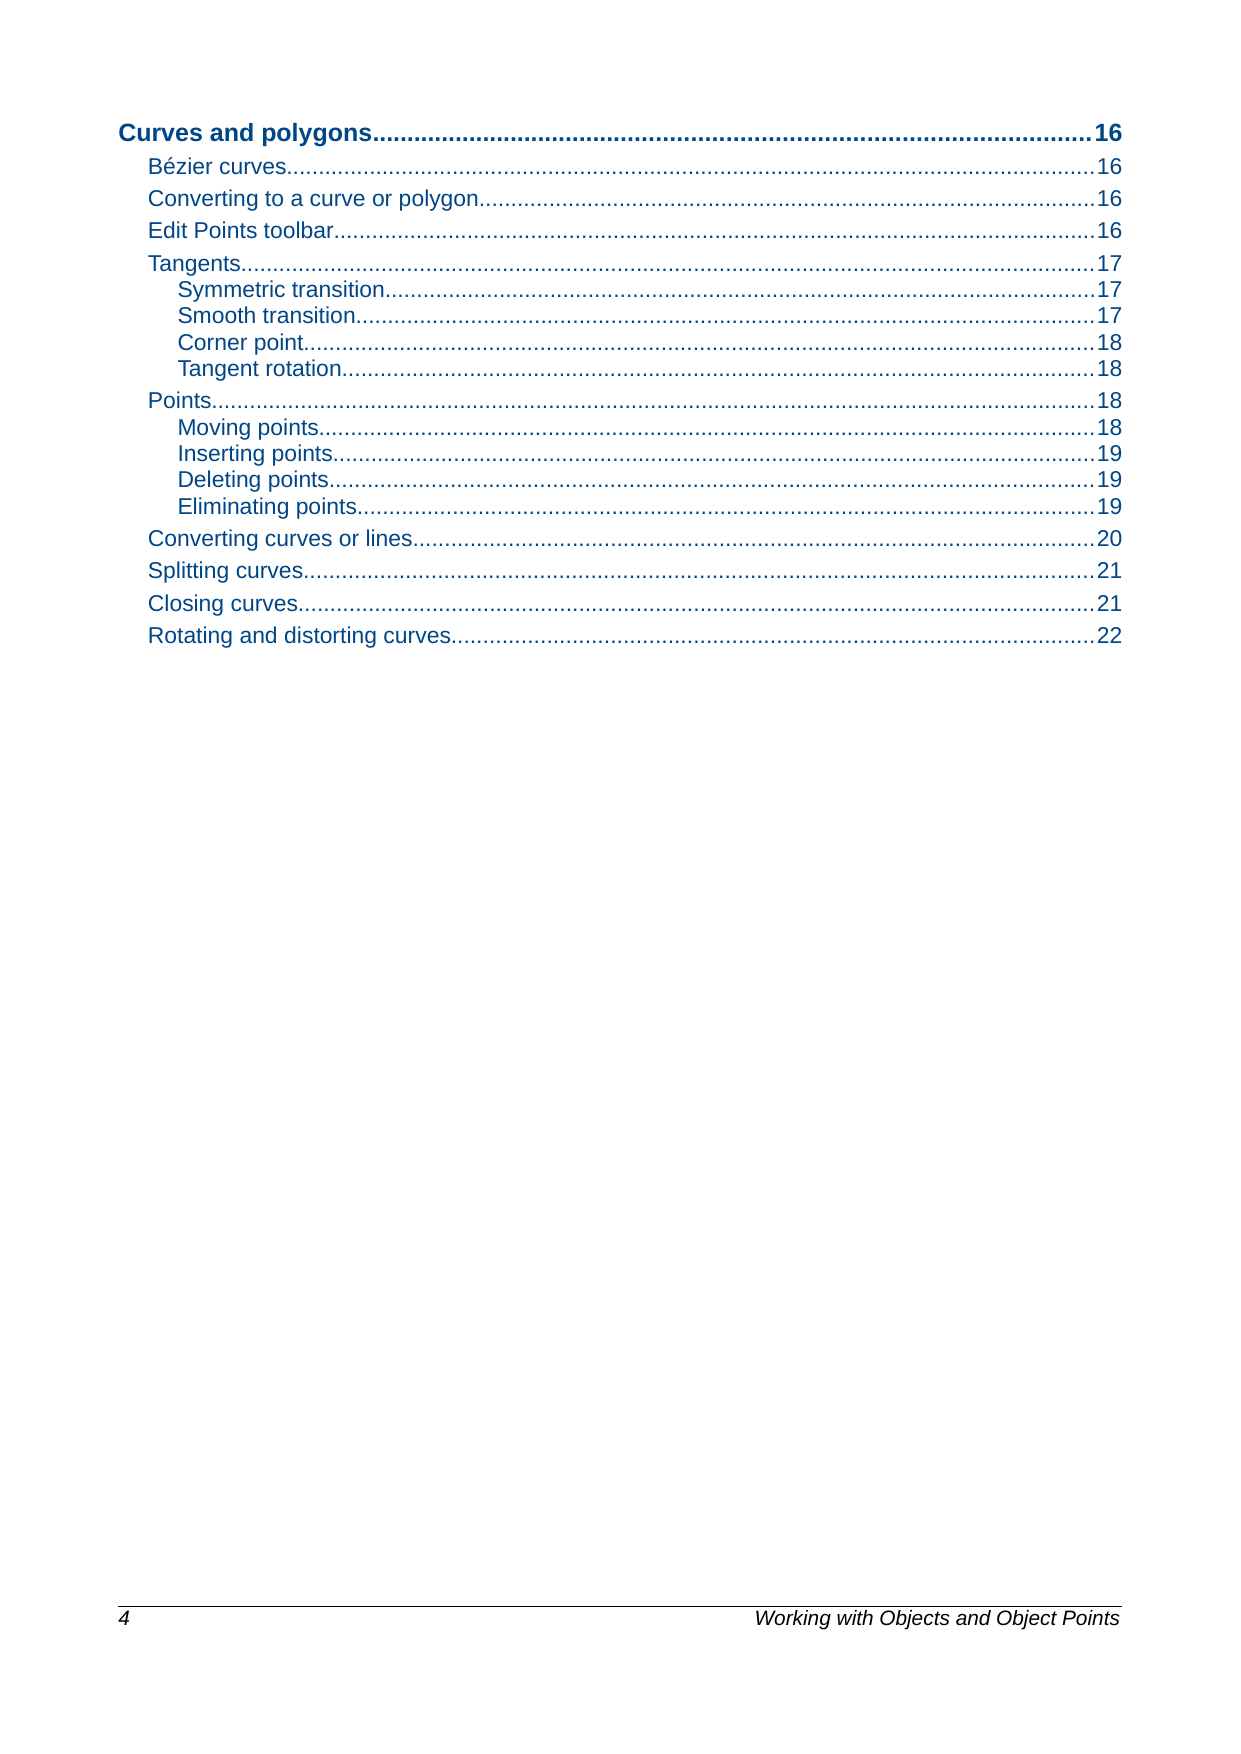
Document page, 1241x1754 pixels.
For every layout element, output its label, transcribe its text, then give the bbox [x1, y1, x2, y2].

text Curves and polygons 16 [118, 118, 1122, 147]
text Smooth transition 17 [177, 302, 1122, 329]
text Edit Points toolbar 16 [148, 217, 1122, 244]
text Eliminating points 19 [177, 493, 1122, 519]
text Symmetric transition 17 [177, 276, 1122, 302]
text Inserting points 19 [177, 440, 1122, 466]
text Tangent rotation 18 [177, 355, 1122, 381]
text Bézier curves 16 [148, 153, 1122, 179]
text Rotating and distorting curves 22 [148, 622, 1122, 648]
text Tangents 17 [148, 250, 1122, 276]
text Moving points 18 [177, 414, 1122, 440]
text Converting to a curve or polygon 16 [148, 185, 1122, 211]
text Splitting curves 21 [148, 557, 1122, 584]
text Points 18 [148, 387, 1122, 414]
text Closing curves 21 [148, 590, 1122, 616]
text Converting curves or lines 20 [148, 525, 1122, 551]
text Corner point 18 [177, 329, 1122, 355]
text Deleting points 19 [177, 466, 1122, 493]
